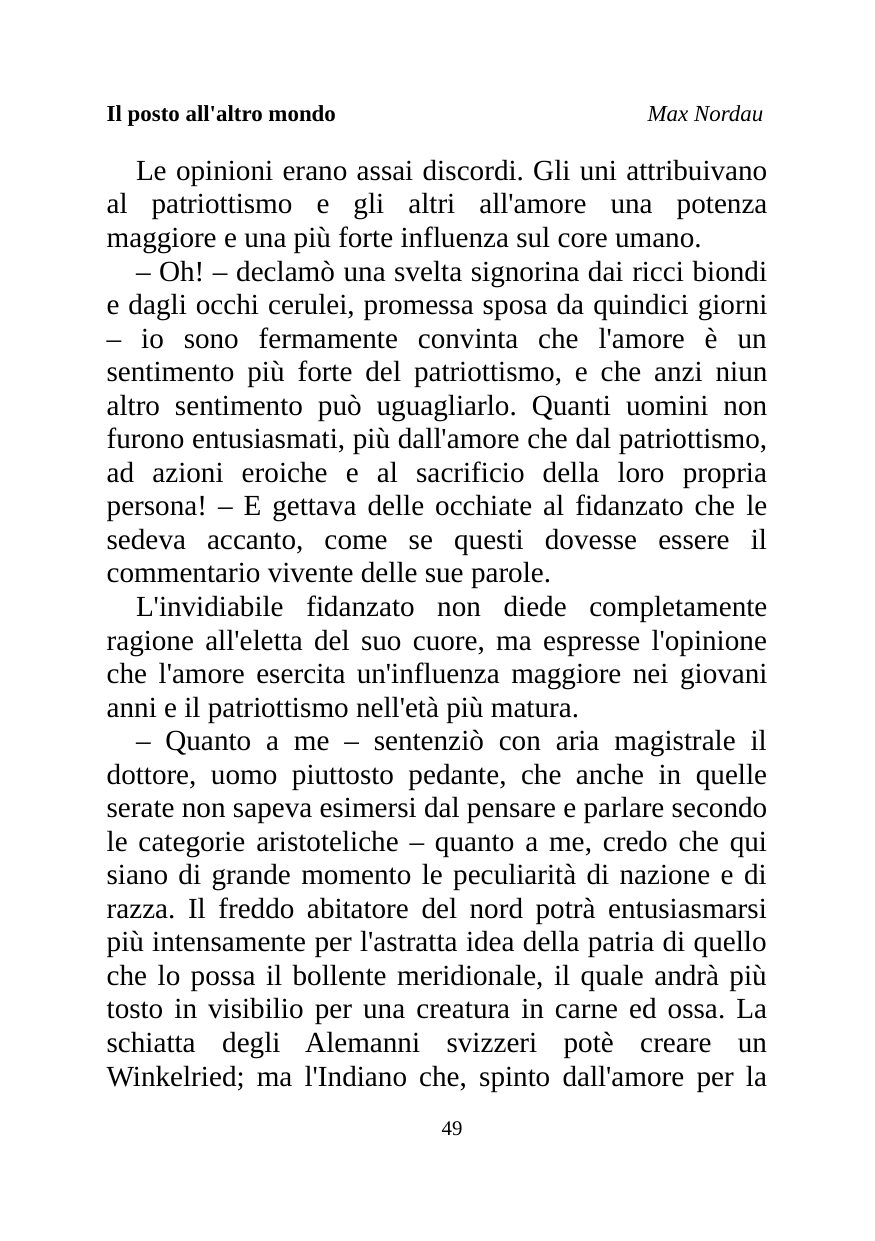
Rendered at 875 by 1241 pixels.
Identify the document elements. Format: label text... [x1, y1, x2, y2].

text – Oh! – declamò una svelta signorina dai ricci biondi e dagli occhi cerulei, promessa sposa da quindici giorni – io sono fermamente convinta che l'amore è un sentimento più forte del patriottismo, e che anzi niun altro sentimento può uguagliarlo. Quanti uomini non furono entusiasmati, più dall'amore che dal patriottismo, ad azioni eroiche e al sacrificio della loro propria persona! – E gettava delle occhiate al fidanzato che le sedeva accanto, come se questi dovesse essere il commentario vivente delle sue parole. [106, 254, 768, 589]
text – Quanto a me – sentenziò con aria magistrale il dottore, uomo piuttosto pedante, che anche in quelle serate non sapeva esimersi dal pensare e parlare secondo le categorie aristoteliche – quanto a me, credo che qui siano di grande momento le peculiarità di nazione e di razza. Il freddo abitatore del nord potrà entusiasmarsi più intensamente per l'astratta idea della patria di quello che lo possa il bollente meridionale, il quale andrà più tosto in visibilio per una creatura in carne ed ossa. La schiatta degli Alemanni svizzeri potè creare un Winkelried; ma l'Indiano che, spinto dall'amore per la [106, 723, 768, 1092]
text Le opinioni erano assai discordi. Gli uni attribuivano al patriottismo e gli altri all'amore una potenza maggiore e una più forte influenza sul core umano. [106, 153, 768, 254]
text L'invidiabile fidanzato non diede completamente ragione all'eletta del suo cuore, ma espresse l'opinione che l'amore esercita un'influenza maggiore nei giovani anni e il patriottismo nell'età più matura. [106, 589, 768, 723]
